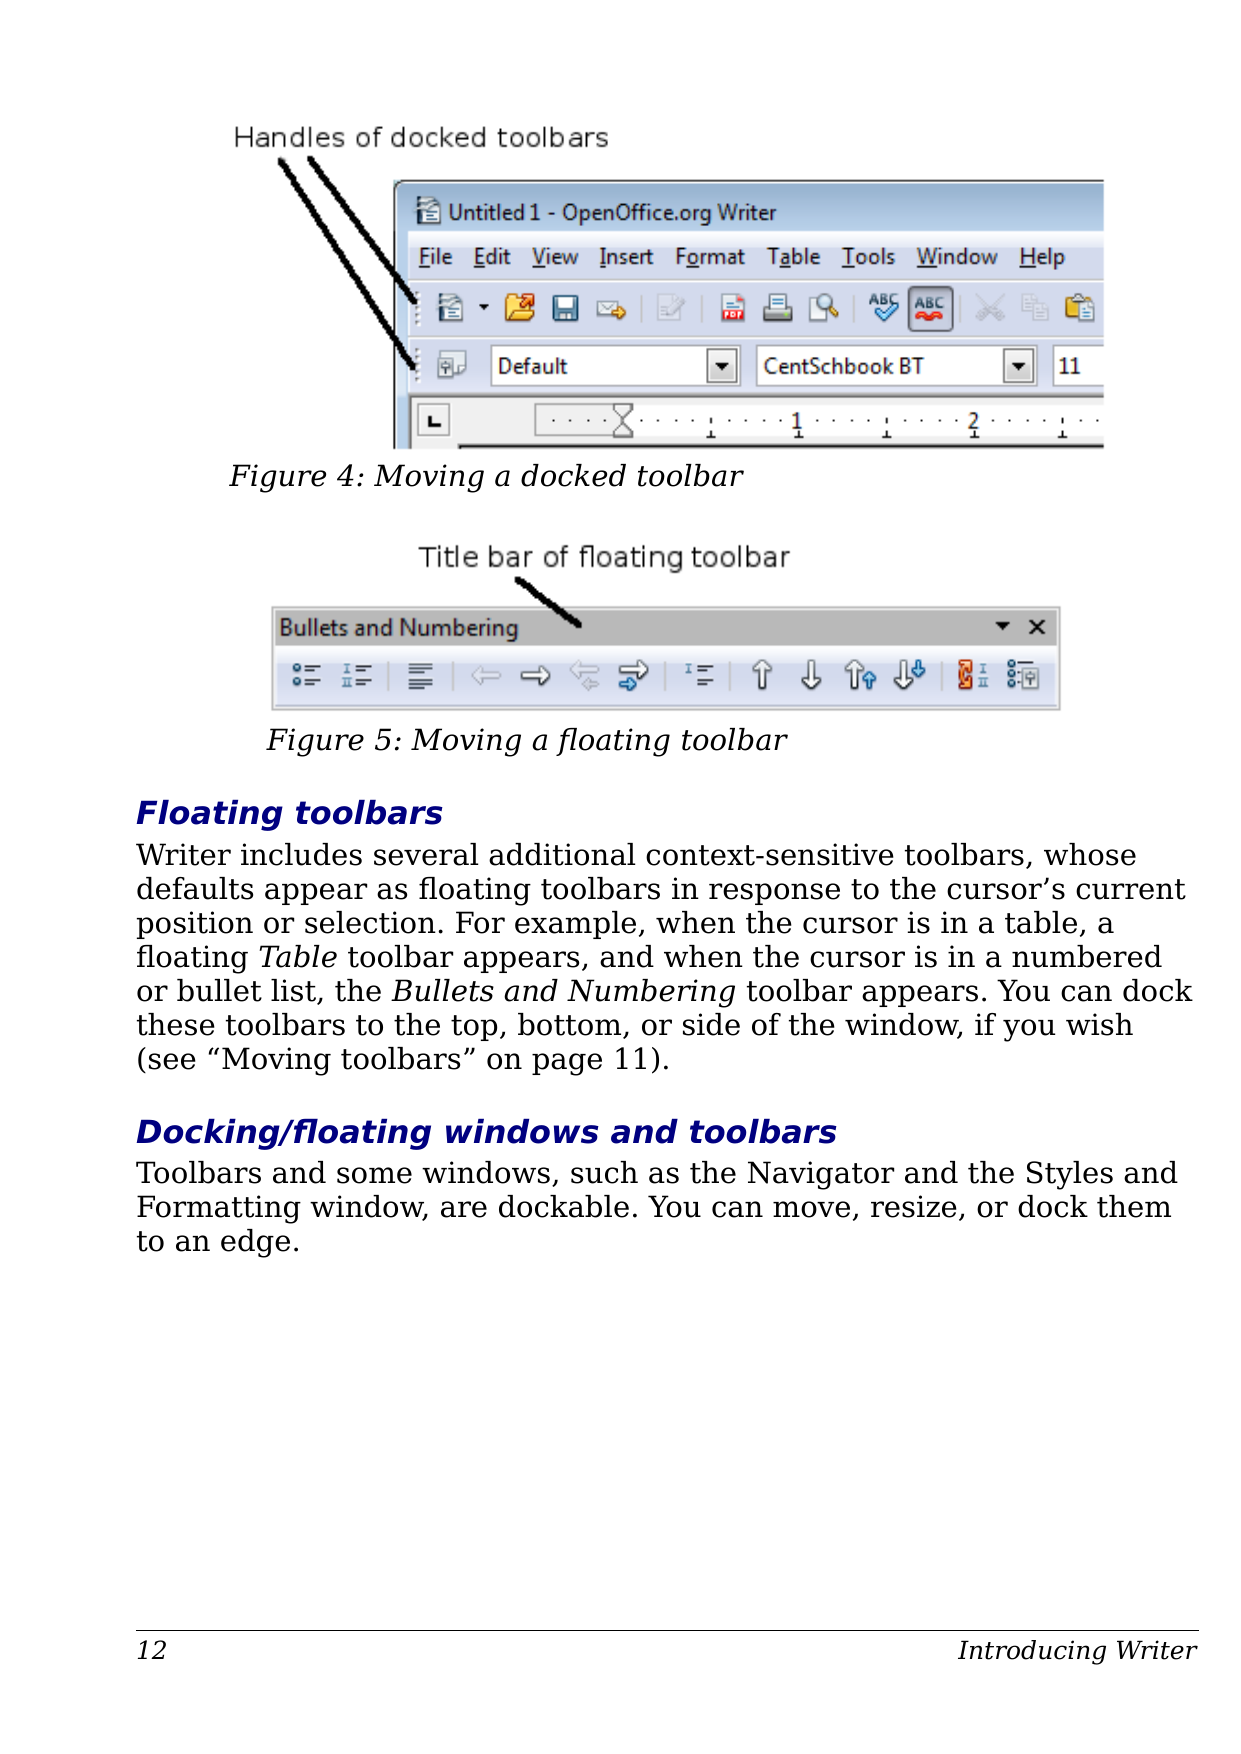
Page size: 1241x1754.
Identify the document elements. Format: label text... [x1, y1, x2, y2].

subtitle Floating toolbars [136, 795, 1199, 832]
text Figure 4: Moving a docked toolbar [229, 459, 1106, 493]
text Toolbars and some windows, such as the Navigator and the Styles and Formatting window, are dockable. You can move, resize, or dock them to an edge. [136, 1157, 1199, 1259]
text Figure 5: Moving a floating toolbar [267, 723, 1068, 757]
picture [229, 118, 1106, 453]
subtitle Docking/floating windows and toolbars [136, 1113, 1199, 1151]
text Writer includes several additional context-sensitive toolbars, whose defaults appear as floating toolbars in response to the cursor’s current position or selection. For example, when the cursor is in a table, a floating Table toolbar appears, and when the cursor is in a numbered or bullet list, the Bullets and Numbering toolbar appears. You can dock these toolbars to the top, bottom, or side of the window, if you wish (see “Moving toolbars” on page 11). [136, 838, 1199, 1076]
picture [266, 531, 1069, 717]
